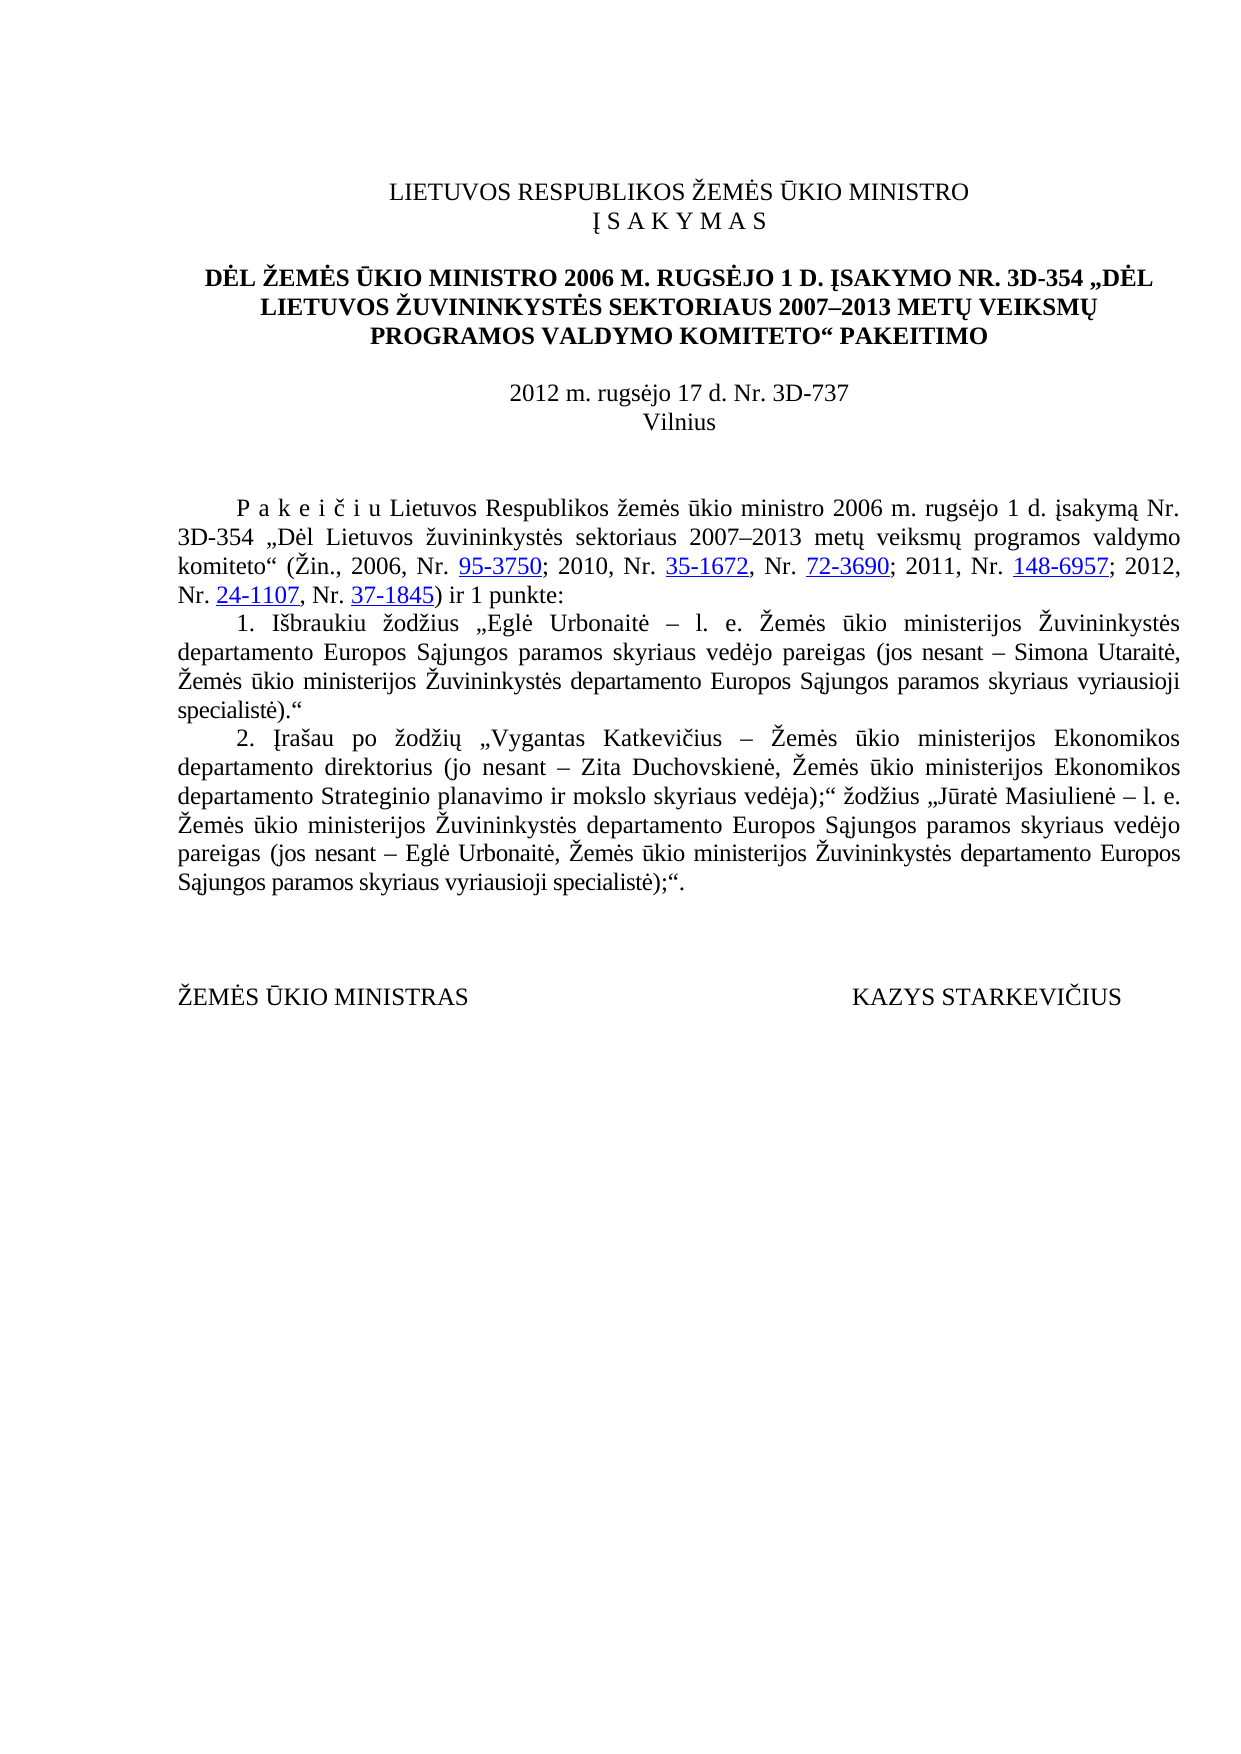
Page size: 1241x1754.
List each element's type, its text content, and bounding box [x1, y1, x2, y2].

text 2012 m. rugsėjo 17 d. Nr. 3D-737 [177, 378, 1181, 407]
text 1. Išbraukiu žodžius „Eglė Urbonaitė – l. e. Žemės ūkio ministerijos Žuvininkystės departamento Europos Sąjungos paramos skyriaus vedėjo pareigas (jos nesant – Simona Utaraitė, Žemės ūkio ministerijos Žuvininkystės departamento Europos Sąjungos paramos skyriaus vyriausioji specialistė).“ [177, 608, 1181, 723]
text LIETUVOS RESPUBLIKOS ŽEMĖS ŪKIO MINISTRO [177, 177, 1181, 206]
text Į S A K Y M A S [177, 206, 1181, 235]
text Žemės ūkio ministras Kazys Starkevičius [177, 982, 1181, 1011]
text DĖL ŽEMĖS ŪKIO MINISTRO 2006 m. RUGSĖJO 1 d. ĮSAKYMO Nr. 3D-354 „DĖL LIETUVOS ŽUVININKYSTĖS SEKTORIAUS 2007–2013 metų VEIKSMŲ PROGRAMOS VALDYMO KOMITETO“ PAKEITIMO [177, 263, 1181, 350]
text 2. Įrašau po žodžių „Vygantas Katkevičius – Žemės ūkio ministerijos Ekonomikos departamento direktorius (jo nesant – Zita Duchovskienė, Žemės ūkio ministerijos Ekonomikos departamento Strateginio planavimo ir mokslo skyriaus vedėja);“ žodžius „Jūratė Masiulienė – l. e. Žemės ūkio ministerijos Žuvininkystės departamento Europos Sąjungos paramos skyriaus vedėjo pareigas (jos nesant – Eglė Urbonaitė, Žemės ūkio ministerijos Žuvininkystės departamento Europos Sąjungos paramos skyriaus vyriausioji specialistė);“. [177, 723, 1181, 896]
text P a k e i č i u Lietuvos Respublikos žemės ūkio ministro 2006 m. rugsėjo 1 d. įsakymą Nr. 3D-354 „Dėl Lietuvos žuvininkystės sektoriaus 2007–2013 metų veiksmų programos valdymo komiteto“ (Žin., 2006, Nr. 95-3750; 2010, Nr. 35-1672, Nr. 72-3690; 2011, Nr. 148-6957; 2012, Nr. 24-1107, Nr. 37-1845) ir 1 punkte: [177, 493, 1181, 608]
text Vilnius [177, 407, 1181, 436]
